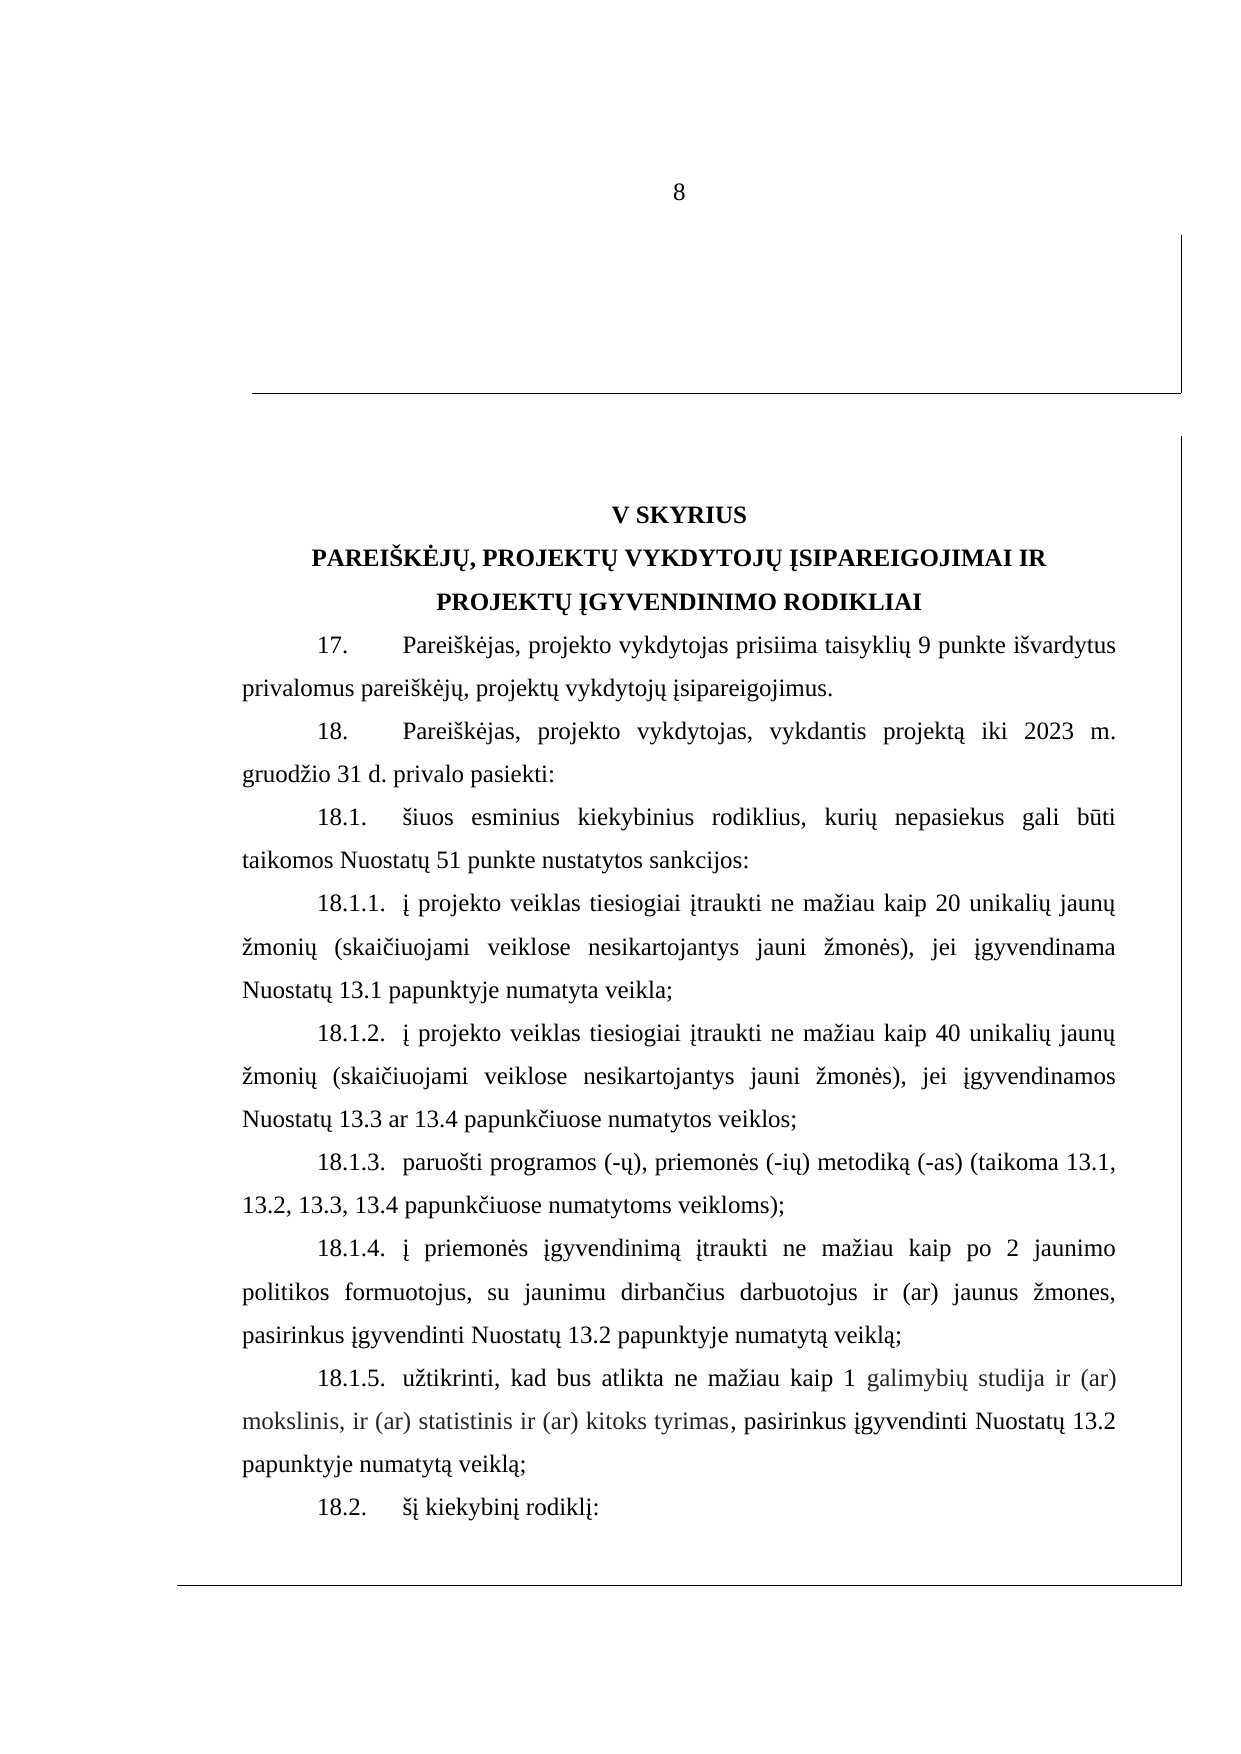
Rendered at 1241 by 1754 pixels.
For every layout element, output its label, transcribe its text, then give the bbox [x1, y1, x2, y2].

text 18. Pareiškėjas, projekto vykdytojas, vykdantis projektą iki 2023 m. gruodžio 31 d. privalo pasiekti: [177, 651, 1181, 738]
text 18.1. šiuos esminius kiekybinius rodiklius, kurių nepasiekus gali būti taikomos Nuostatų 51 punkte nustatytos sankcijos: [177, 738, 1181, 824]
text 18.1.1. į projekto veiklas tiesiogiai įtraukti ne mažiau kaip 20 unikalių jaunų žmonių (skaičiuojami veiklose nesikartojantys jauni žmonės), jei įgyvendinama Nuostatų 13.1 papunktyje numatyta veikla; [177, 824, 1181, 953]
text 18.1.5. užtikrinti, kad bus atlikta ne mažiau kaip 1 galimybių studija ir (ar) mokslinis, ir (ar) statistinis ir (ar) kitoks tyrimas, pasirinkus įgyvendinti Nuostatų 13.2 papunktyje numatytą veiklą; [177, 1298, 1181, 1428]
text PAREIŠKĖJŲ, PROJEKTŲ VYKDYTOJŲ ĮSIPAREIGOJIMAI IR PROJEKTŲ ĮGYVENDINIMO RODIKLIAI [177, 479, 1181, 565]
text 17. Pareiškėjas, projekto vykdytojas prisiima taisyklių 9 punkte išvardytus privalomus pareiškėjų, projektų vykdytojų įsipareigojimus. [177, 565, 1181, 651]
text 18.1.2. į projekto veiklas tiesiogiai įtraukti ne mažiau kaip 40 unikalių jaunų žmonių (skaičiuojami veiklose nesikartojantys jauni žmonės), jei įgyvendinamos Nuostatų 13.3 ar 13.4 papunkčiuose numatytos veiklos; [177, 953, 1181, 1083]
text V SKYRIUS [177, 436, 1181, 479]
text 18.1.3. paruošti programos (-ų), priemonės (-ių) metodiką (-as) (taikoma 13.1, 13.2, 13.3, 13.4 papunkčiuose numatytoms veikloms); [177, 1083, 1181, 1169]
text 18.2. šį kiekybinį rodiklį: [177, 1428, 1181, 1585]
text 18.1.4. į priemonės įgyvendinimą įtraukti ne mažiau kaip po 2 jaunimo politikos formuotojus, su jaunimu dirbančius darbuotojus ir (ar) jaunus žmones, pasirinkus įgyvendinti Nuostatų 13.2 papunktyje numatytą veiklą; [177, 1169, 1181, 1298]
